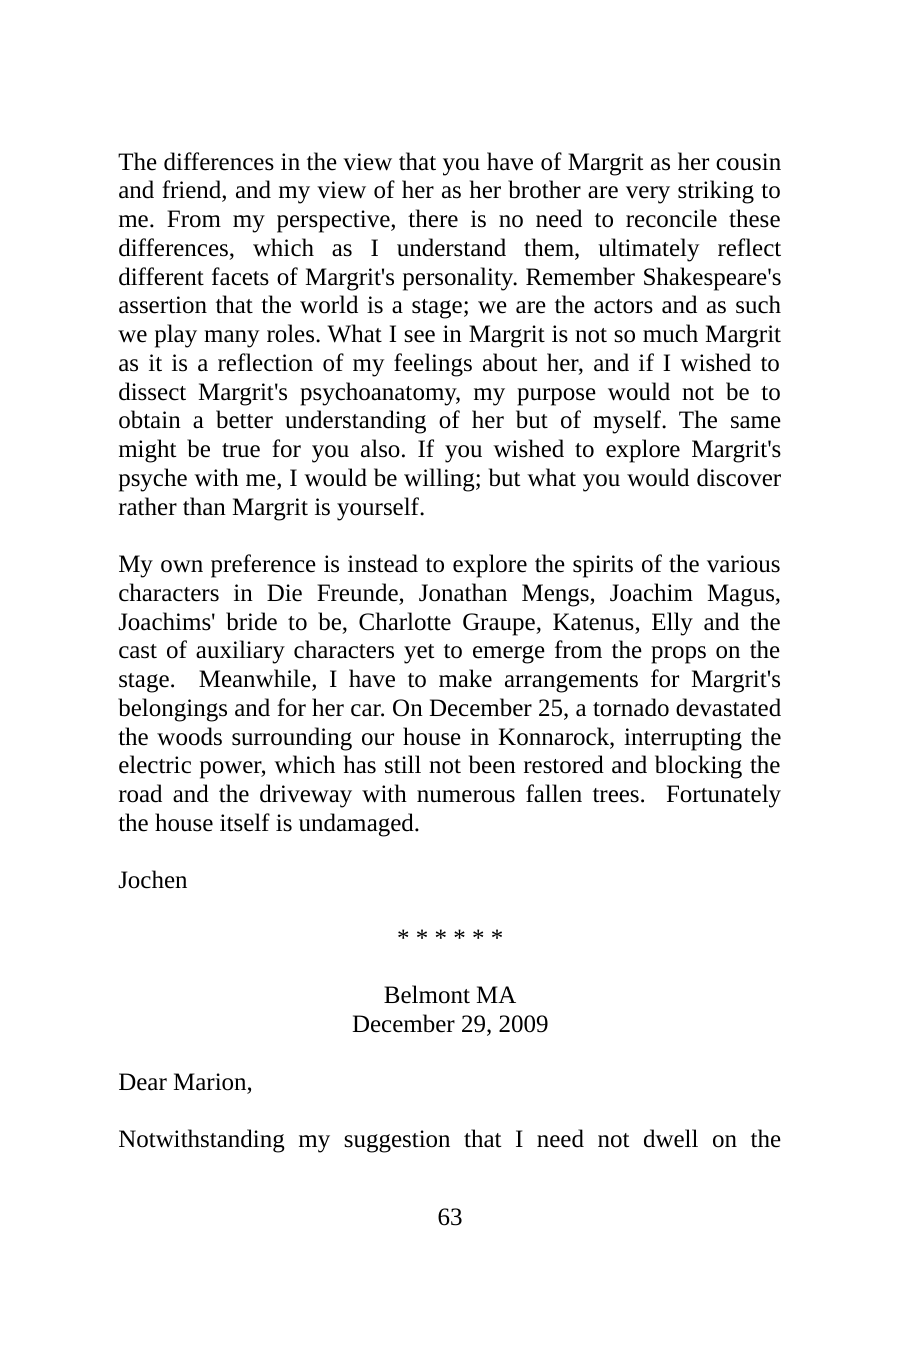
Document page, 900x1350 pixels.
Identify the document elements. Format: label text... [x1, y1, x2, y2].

text My own preference is instead to explore the spirits of the various characters in Die Freunde, Jonathan Mengs, Joachim Magus, Joachims' bride to be, Charlotte Graupe, Katenus, Elly and the cast of auxiliary characters yet to emerge from the props on the stage. Meanwhile, I have to make arrangements for Margrit's belongings and for her car. On December 25, a tornado devastated the woods surrounding our house in Konnarock, interrupting the electric power, which has still not been restored and blocking the road and the driveway with numerous fallen trees. Fortunately the house itself is undamaged. [118, 549, 782, 837]
text Jochen [118, 866, 782, 894]
text * * * * * * [118, 923, 782, 952]
text Belmont MA [118, 981, 782, 1009]
text The differences in the view that you have of Margrit as her cousin and friend, and my view of her as her brother are very striking to me. From my perspective, there is no need to reconcile these differences, which as I understand them, ultimately reflect different facets of Margrit's personality. Remember Shakespeare's assertion that the world is a stage; we are the actors and as such we play many roles. What I see in Margrit is not so much Margrit as it is a reflection of my feelings about her, and if I wished to dissect Margrit's psychoanatomy, my purpose would not be to obtain a better understanding of her but of myself. The same might be true for you also. If you wished to explore Margrit's psyche with me, I would be willing; but what you would discover rather than Margrit is yourself. [118, 147, 782, 521]
text Notwithstanding my suggestion that I need not dwell on the [118, 1124, 782, 1153]
text Dear Marion, [118, 1067, 782, 1096]
text December 29, 2009 [118, 1009, 782, 1038]
